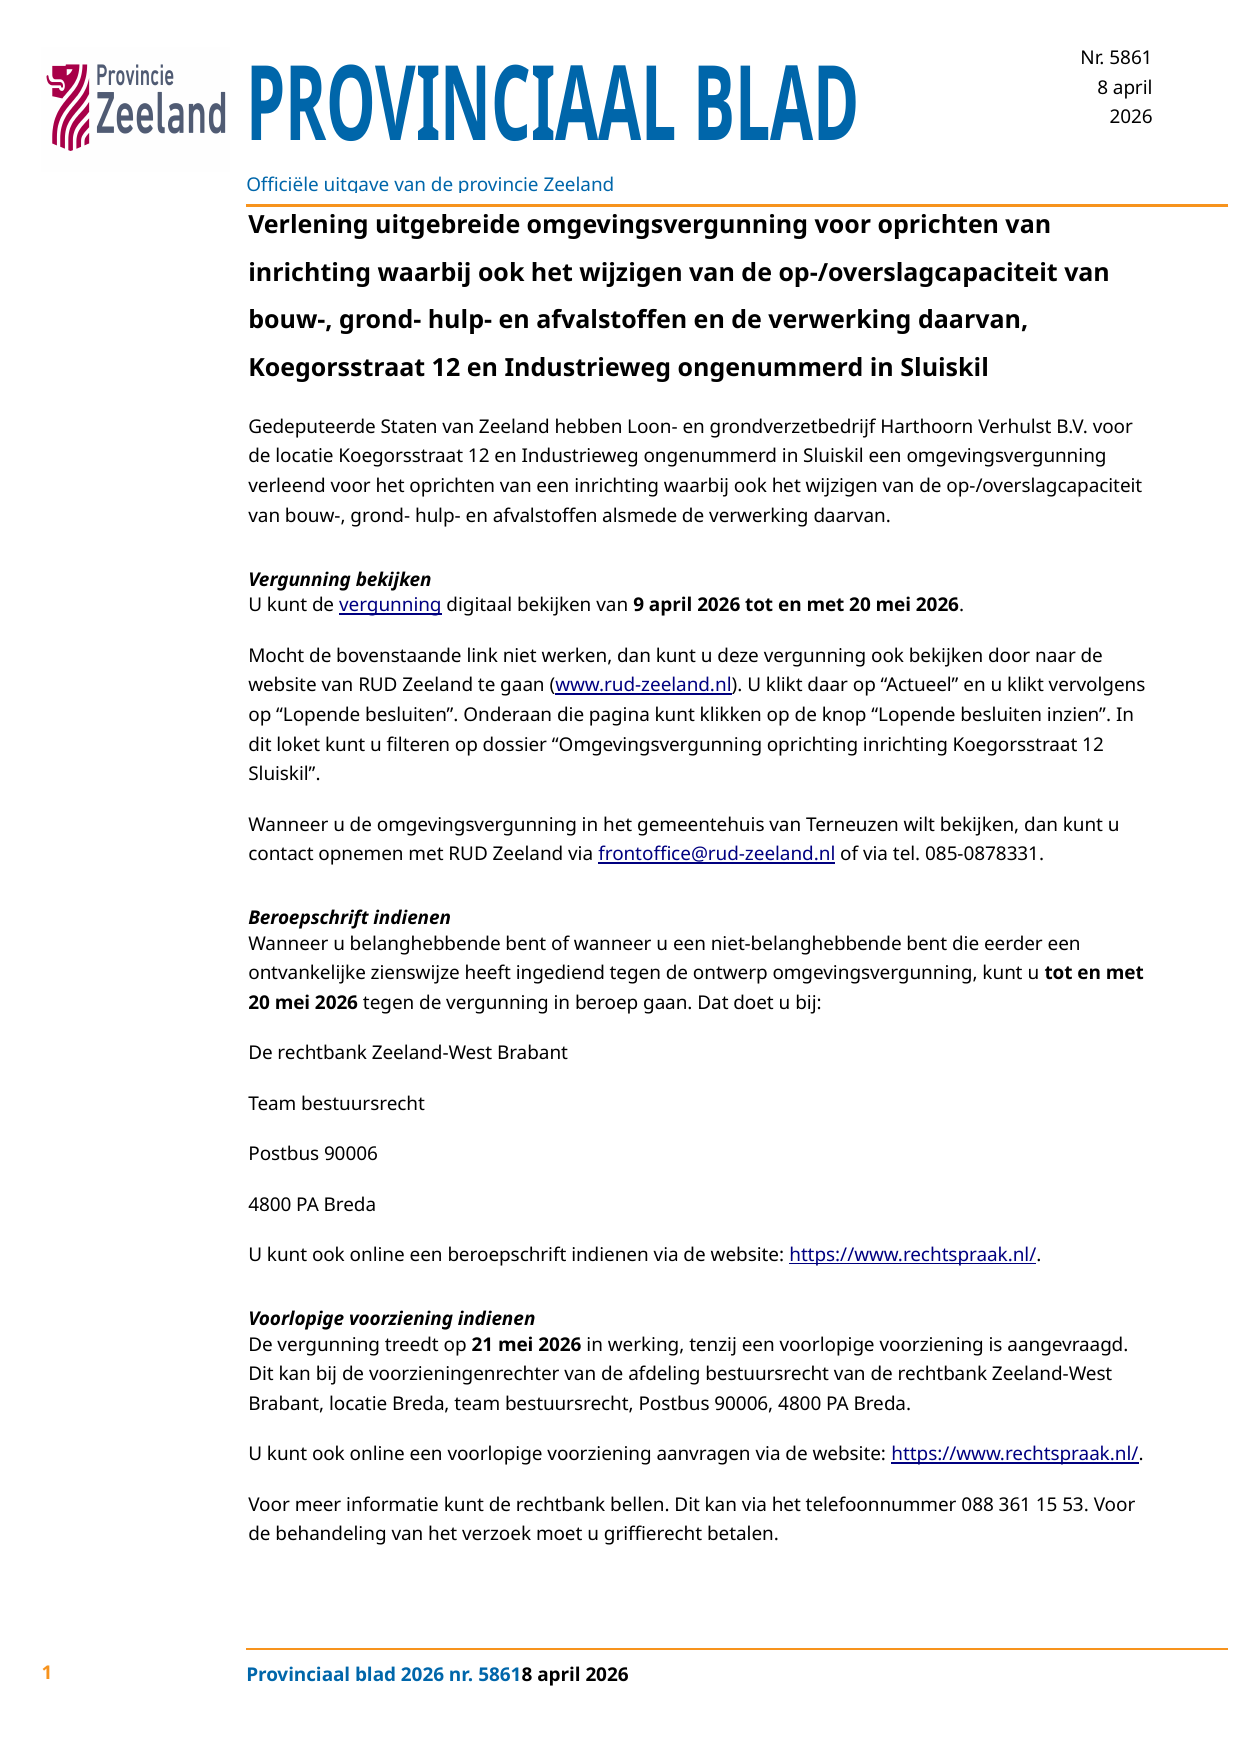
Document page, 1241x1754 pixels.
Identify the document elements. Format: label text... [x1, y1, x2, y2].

text Team bestuursrecht [248, 1090, 1152, 1116]
text 4800 PA Breda [248, 1191, 1152, 1217]
text U kunt ook online een beroepschrift indienen via de website: https://www.rechtspraak.nl/. [248, 1241, 1152, 1267]
text De vergunning treedt op 21 mei 2026 in werking, tenzij een voorlopige voorziening is aangevraagd. Dit kan bij de voorzieningenrechter van de afdeling bestuursrecht van de rechtbank Zeeland-West Brabant, locatie Breda, team bestuursrecht, Postbus 90006, 4800 PA Breda. [248, 1331, 1152, 1416]
picture [41, 47, 231, 172]
text Voor meer informatie kunt de rechtbank bellen. Dit kan via het telefoonnummer 088 361 15 53. Voor de behandeling van het verzoek moet u griffierecht betalen. [248, 1491, 1152, 1546]
text Vergunning bekijken [248, 566, 1152, 592]
text U kunt de vergunning digitaal bekijken van 9 april 2026 tot en met 20 mei 2026. [248, 592, 1152, 617]
text Wanneer u de omgevingsvergunning in het gemeentehuis van Terneuzen wilt bekijken, dan kunt u contact opnemen met RUD Zeeland via frontoffice@rud-zeeland.nl of via tel. 085-0878331. [248, 811, 1152, 866]
text De rechtbank Zeeland-West Brabant [248, 1039, 1152, 1065]
text Gedeputeerde Staten van Zeeland hebben Loon- en grondverzetbedrijf Harthoorn Verhulst B.V. voor de locatie Koegorsstraat 12 en Industrieweg ongenummerd in Sluiskil een omgevingsvergunning verleend voor het oprichten van een inrichting waarbij ook het wijzigen van de op-/overslagcapaciteit van bouw-, grond- hulp- en afvalstoffen alsmede de verwerking daarvan. [248, 413, 1152, 528]
text Postbus 90006 [248, 1140, 1152, 1166]
text U kunt ook online een voorlopige voorziening aanvragen via de website: https://www.rechtspraak.nl/. [248, 1441, 1152, 1466]
text Verlening uitgebreide omgevingsvergunning voor oprichten van inrichting waarbij ook het wijzigen van de op-/overslagcapaciteit van bouw-, grond- hulp- en afvalstoffen en de verwerking daarvan, Koegorsstraat 12 en Industrieweg ongenummerd in Sluiskil [248, 207, 1152, 384]
text Wanneer u belanghebbende bent of wanneer u een niet-belanghebbende bent die eerder een ontvankelijke zienswijze heeft ingediend tegen de ontwerp omgevingsvergunning, kunt u tot en met 20 mei 2026 tegen de vergunning in beroep gaan. Dat doet u bij: [248, 930, 1152, 1015]
text Voorlopige voorziening indienen [248, 1305, 1152, 1331]
text Beroepschrift indienen [248, 904, 1152, 930]
text Mocht de bovenstaande link niet werken, dan kunt u deze vergunning ook bekijken door naar de website van RUD Zeeland te gaan (www.rud-zeeland.nl). U klikt daar op “Actueel” en u klikt vervolgens op “Lopende besluiten”. Onderaan die pagina kunt klikken op de knop “Lopende besluiten inzien”. In dit loket kunt u filteren op dossier “Omgevingsvergunning oprichting inrichting Koegorsstraat 12 Sluiskil”. [248, 642, 1152, 786]
